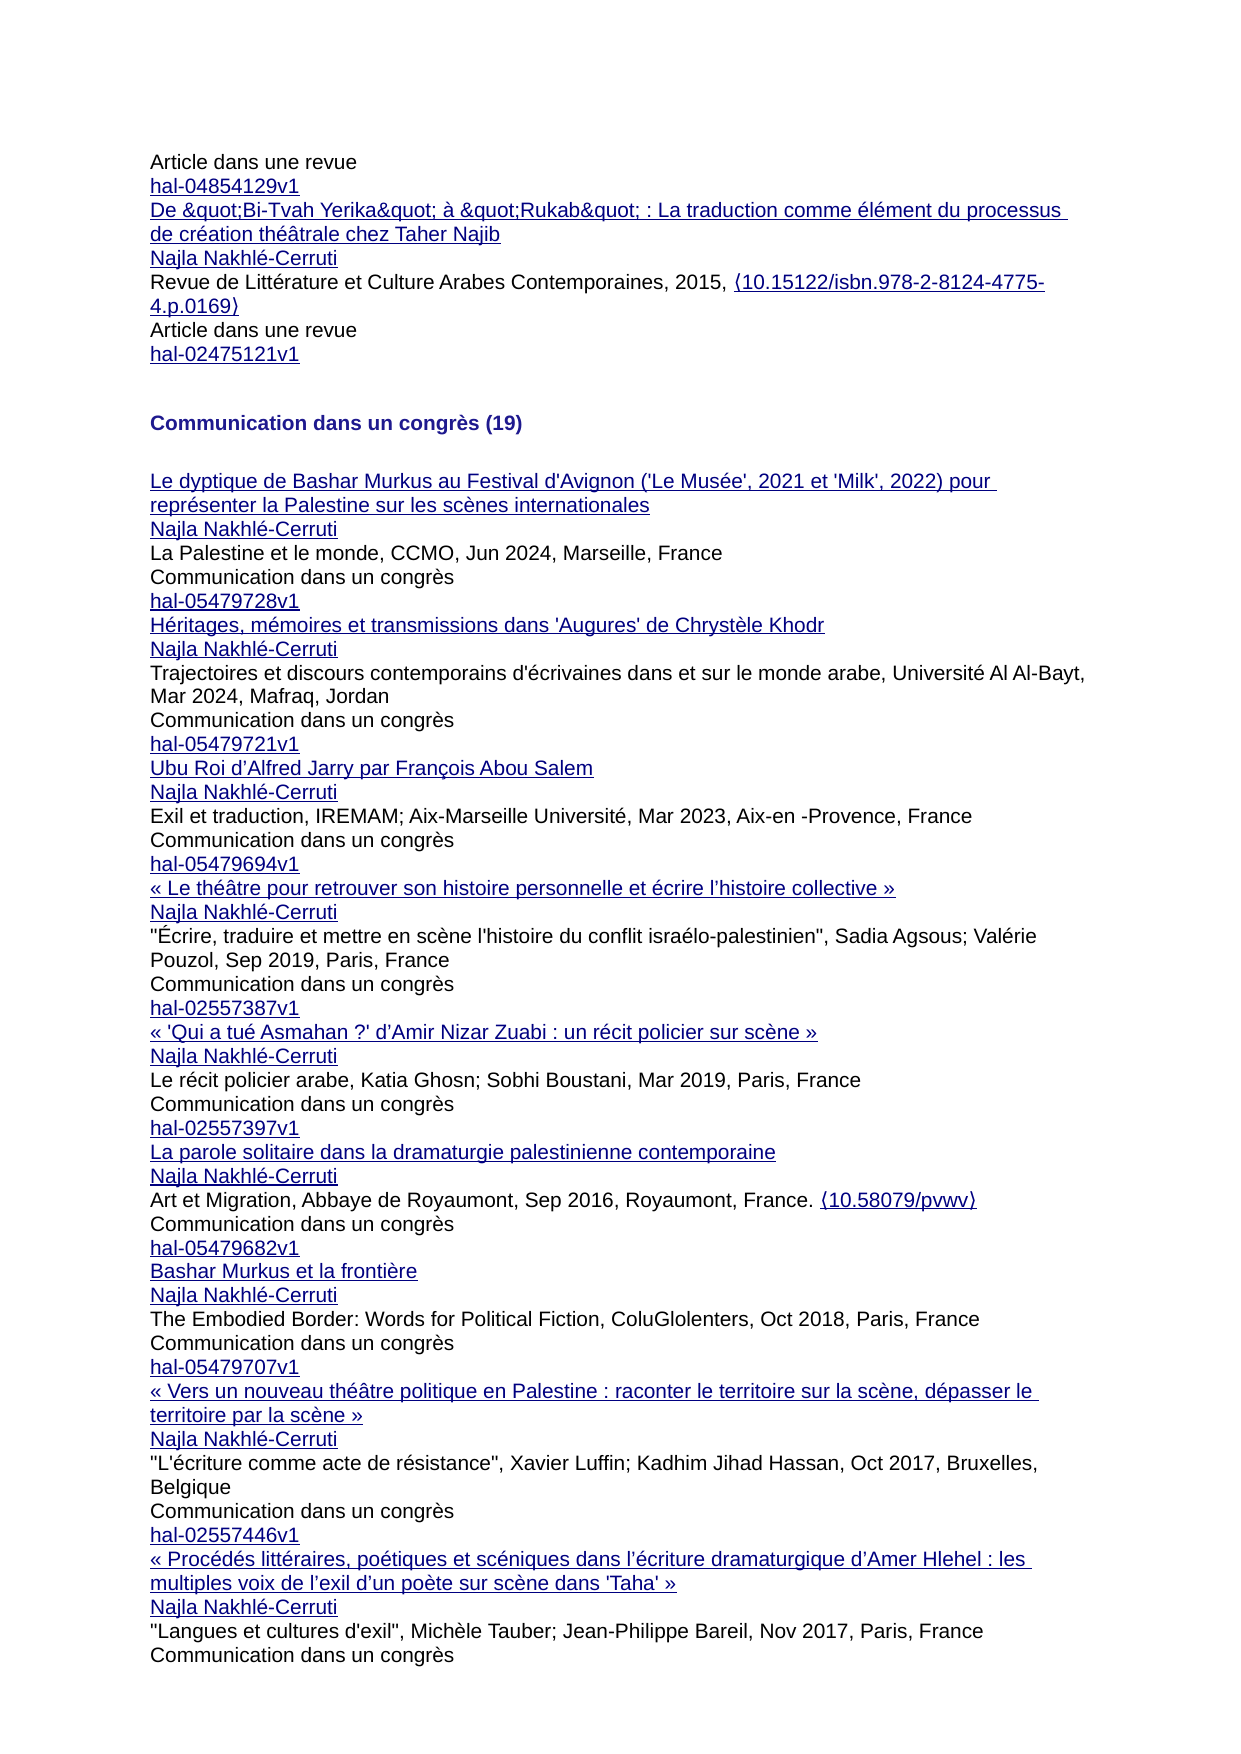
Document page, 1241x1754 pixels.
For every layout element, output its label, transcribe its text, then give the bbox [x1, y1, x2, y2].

table_cell « Le théâtre pour retrouver son histoire personnelle et écrire l’histoire collective » Najla Nakhlé-Cerruti "Écrire, traduire et mettre en scène l'histoire du conflit israélo-palestinien", Sadia Agsous; Valérie Pouzol, Sep 2019, Paris, France Communication dans un congrès hal-02557387v1 [150, 876, 1090, 1020]
table_cell « Procédés littéraires, poétiques et scéniques dans l’écriture dramaturgique d’Amer Hlehel : les multiples voix de l’exil d’un poète sur scène dans 'Taha' » Najla Nakhlé-Cerruti "Langues et cultures d'exil", Michèle Tauber; Jean-Philippe Bareil, Nov 2017, Paris, France Communication dans un congrès [150, 1547, 1090, 1667]
table_cell Héritages, mémoires et transmissions dans 'Augures' de Chrystèle Khodr Najla Nakhlé-Cerruti Trajectoires et discours contemporains d'écrivaines dans et sur le monde arabe, Université Al Al-Bayt, Mar 2024, Mafraq, Jordan Communication dans un congrès hal-05479721v1 [150, 613, 1090, 756]
table_cell Ubu Roi d’Alfred Jarry par François Abou Salem Najla Nakhlé-Cerruti Exil et traduction, IREMAM; Aix-Marseille Université, Mar 2023, Aix-en -Provence, France Communication dans un congrès hal-05479694v1 [150, 756, 1090, 876]
table_cell De &quot;Bi-Tvah Yerika&quot; à &quot;Rukab&quot; : La traduction comme élément du processus de création théâtrale chez Taher Najib Najla Nakhlé-Cerruti Revue de Littérature et Culture Arabes Contemporaines, 2015, ⟨10.15122/isbn.978-2-8124-4775-4.p.0169⟩ Article dans une revue hal-02475121v1 [150, 198, 1090, 366]
table_header Le dyptique de Bashar Murkus au Festival d'Avignon ('Le Musée', 2021 et 'Milk', 2022) pour représenter la Palestine sur les scènes internationales Najla Nakhlé-Cerruti La Palestine et le monde, CCMO, Jun 2024, Marseille, France Communication dans un congrès hal-05479728v1 [150, 469, 1090, 612]
table_cell « 'Qui a tué Asmahan ?' d’Amir Nizar Zuabi : un récit policier sur scène » Najla Nakhlé-Cerruti Le récit policier arabe, Katia Ghosn; Sobhi Boustani, Mar 2019, Paris, France Communication dans un congrès hal-02557397v1 [150, 1020, 1090, 1139]
table_cell La parole solitaire dans la dramaturgie palestinienne contemporaine Najla Nakhlé-Cerruti Art et Migration, Abbaye de Royaumont, Sep 2016, Royaumont, France. ⟨10.58079/pvwv⟩ Communication dans un congrès hal-05479682v1 [150, 1140, 1090, 1259]
table_cell Article dans une revue hal-04854129v1 [150, 150, 1090, 198]
table_cell Bashar Murkus et la frontière Najla Nakhlé-Cerruti The Embodied Border: Words for Political Fiction, ColuGlolenters, Oct 2018, Paris, France Communication dans un congrès hal-05479707v1 [150, 1259, 1090, 1379]
table_cell « Vers un nouveau théâtre politique en Palestine : raconter le territoire sur la scène, dépasser le territoire par la scène » Najla Nakhlé-Cerruti "L'écriture comme acte de résistance", Xavier Luffin; Kadhim Jihad Hassan, Oct 2017, Bruxelles, Belgique Communication dans un congrès hal-02557446v1 [150, 1379, 1090, 1547]
subtitle Communication dans un congrès (19) [150, 410, 1090, 434]
